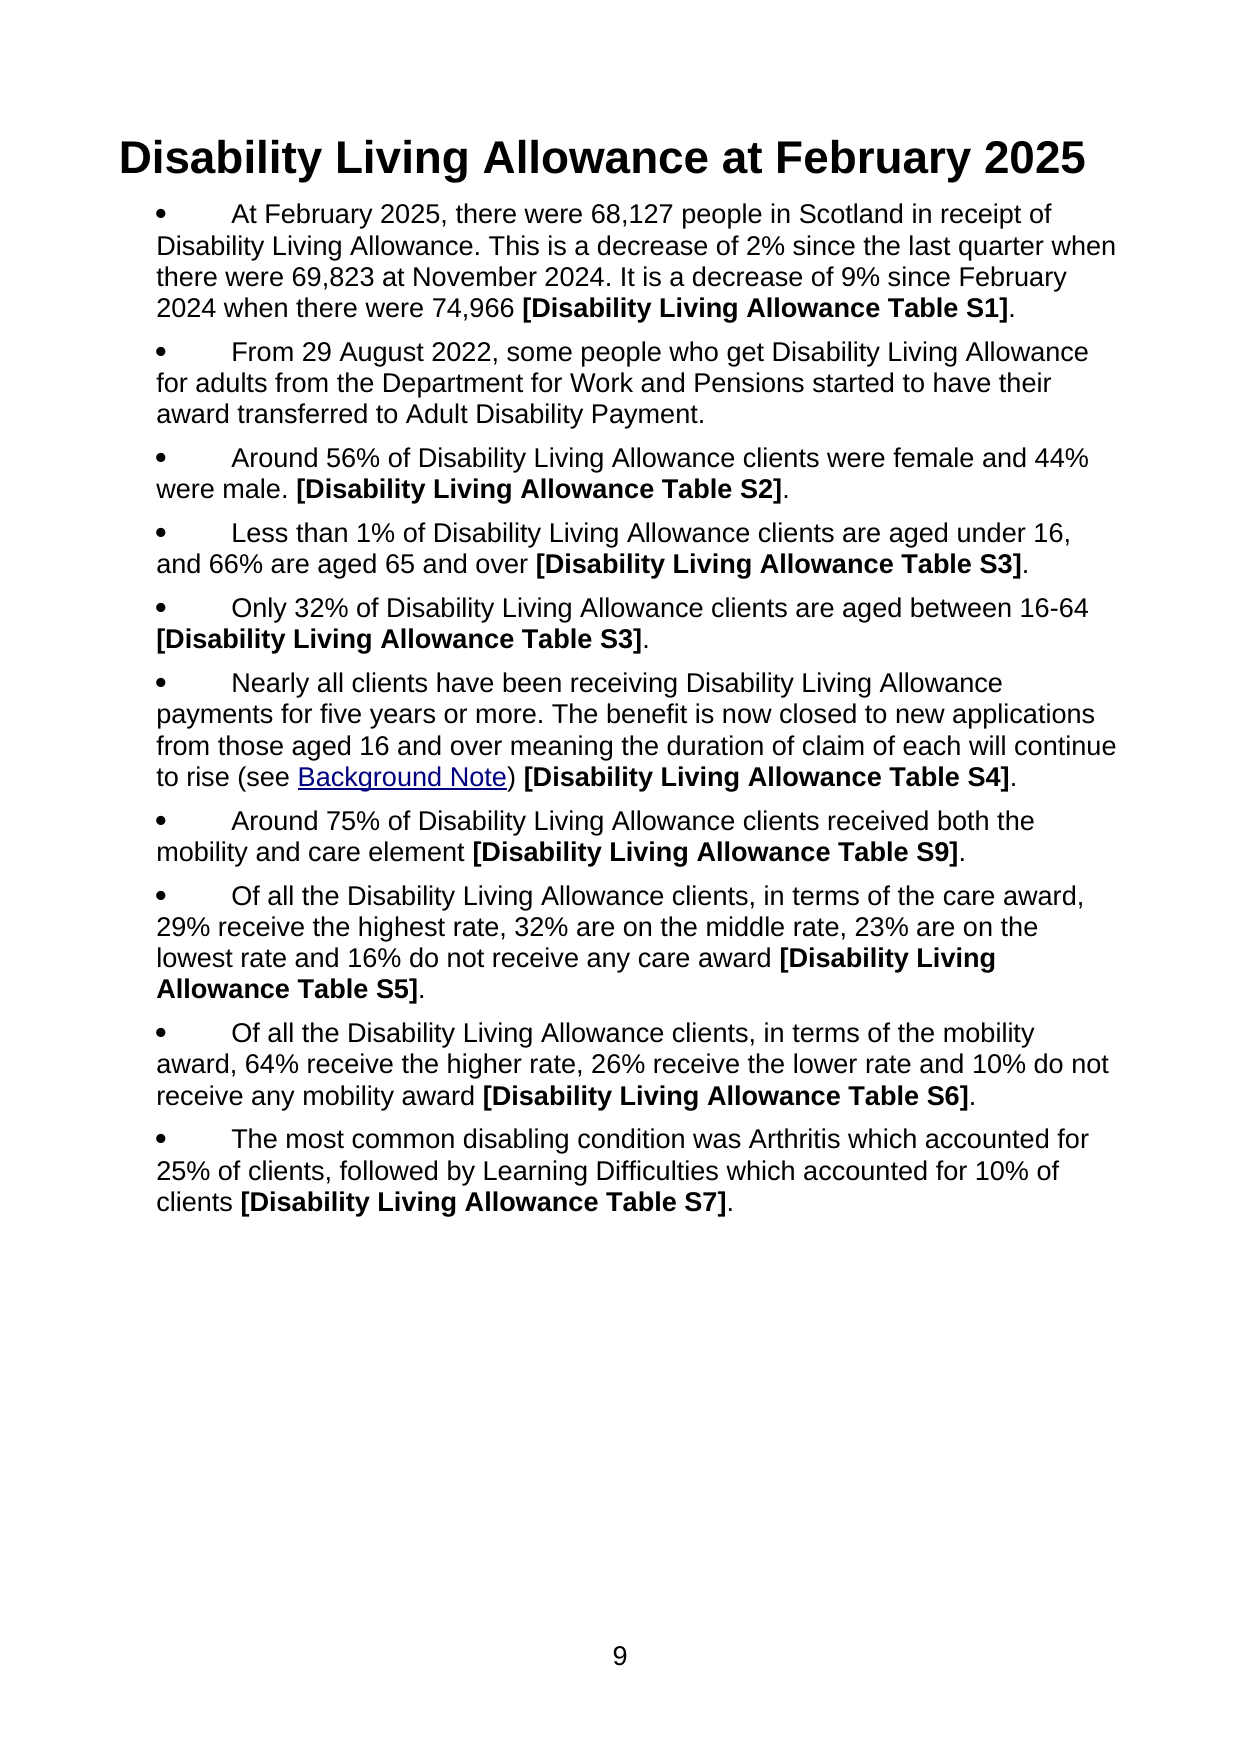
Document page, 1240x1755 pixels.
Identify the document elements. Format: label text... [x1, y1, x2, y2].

list At February 2025, there were 68,127 people in Scotland in receipt of Disability Living Allowance. This is a decrease of 2% since the last quarter when there were 69,823 at November 2024. It is a decrease of 9% since February 2024 when there were 74,966 [Disability Living Allowance Table S1]. [156, 199, 1121, 324]
list From 29 August 2022, some people who get Disability Living Allowance for adults from the Department for Work and Pensions started to have their award transferred to Adult Disability Payment. [156, 336, 1121, 430]
list The most common disabling condition was Arthritis which accounted for 25% of clients, followed by Learning Difficulties which accounted for 10% of clients [Disability Living Allowance Table S7]. [156, 1124, 1121, 1218]
subtitle Disability Living Allowance at February 2025 [118, 120, 1121, 186]
list Nearly all clients have been receiving Disability Living Allowance payments for five years or more. The benefit is now closed to new applications from those aged 16 and over meaning the duration of claim of each will continue to rise (see Background Note) [Disability Living Allowance Table S4]. [156, 668, 1121, 793]
list Around 75% of Disability Living Allowance clients received both the mobility and care element [Disability Living Allowance Table S9]. [156, 805, 1121, 868]
list Only 32% of Disability Living Allowance clients are aged between 16-64 [Disability Living Allowance Table S3]. [156, 593, 1121, 655]
list Of all the Disability Living Allowance clients, in terms of the care award, 29% receive the highest rate, 32% are on the middle rate, 23% are on the lowest rate and 16% do not receive any care award [Disability Living Allowance Table S5]. [156, 880, 1121, 1005]
list Less than 1% of Disability Living Allowance clients are aged under 16, and 66% are aged 65 and over [Disability Living Allowance Table S3]. [156, 518, 1121, 580]
list Of all the Disability Living Allowance clients, in terms of the mobility award, 64% receive the higher rate, 26% receive the lower rate and 10% do not receive any mobility award [Disability Living Allowance Table S6]. [156, 1018, 1121, 1111]
list Around 56% of Disability Living Allowance clients were female and 44% were male. [Disability Living Allowance Table S2]. [156, 443, 1121, 505]
